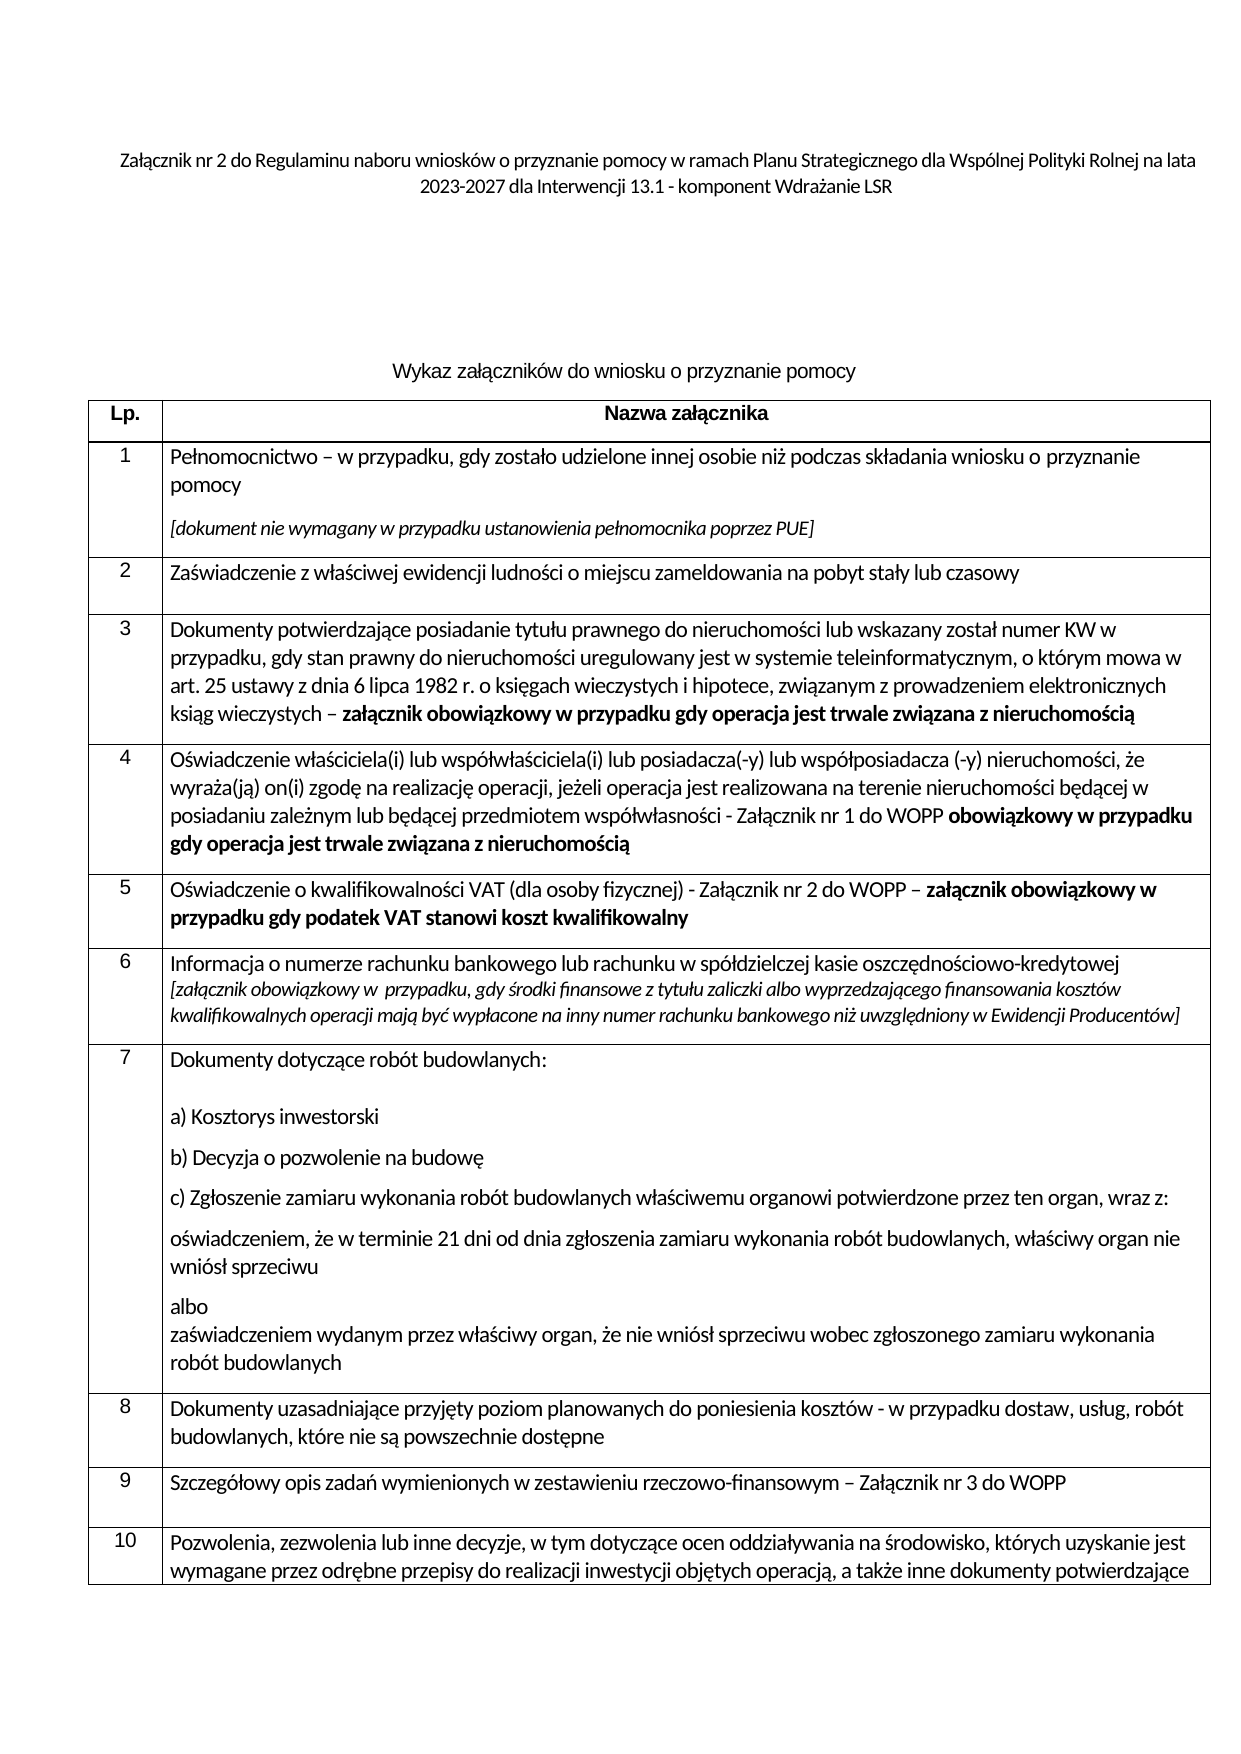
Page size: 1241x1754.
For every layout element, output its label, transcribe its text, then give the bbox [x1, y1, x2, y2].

table_cell Pozwolenia, zezwolenia lub inne decyzje, w tym dotyczące ocen oddziaływania na środowisko, których uzyskanie jest wymagane przez odrębne przepisy do realizacji inwestycji objętych operacją, a także inne dokumenty potwierdzające [163, 1528, 1210, 1584]
table_cell [1211, 557, 1240, 614]
table_cell [1211, 441, 1240, 557]
table_cell 7 [89, 1045, 162, 1393]
table_cell [1215, 359, 1240, 400]
table_cell Oświadczenie o kwalifikowalności VAT (dla osoby fizycznej) - Załącznik nr 2 do WOPP – załącznik obowiązkowy w przypadku gdy podatek VAT stanowi koszt kwalifikowalny [163, 875, 1210, 948]
table_cell Nazwa załącznika [163, 401, 1210, 441]
table_cell [1211, 948, 1240, 1044]
table_header [89, 148, 105, 359]
table_cell [1086, 359, 1211, 400]
table_cell 10 [89, 1528, 162, 1584]
table_cell [1211, 874, 1240, 948]
table_header [1215, 148, 1240, 359]
table_cell [1211, 1467, 1240, 1527]
table_cell 9 [89, 1468, 162, 1527]
table_cell 4 [89, 745, 162, 874]
table_cell [1211, 1044, 1240, 1393]
table_header [1211, 148, 1215, 359]
table_cell Dokumenty dotyczące robót budowlanych: a) Kosztorys inwestorski b) Decyzja o pozwolenie na budowę c) Zgłoszenie zamiaru wykonania robót budowlanych właściwemu organowi potwierdzone przez ten organ, wraz z: oświadczeniem, że w terminie 21 dni od dnia zgłoszenia zamiaru wykonania robót budowlanych, właściwy organ nie wniósł sprzeciwu albo zaświadczeniem wydanym przez właściwy organ, że nie wniósł sprzeciwu wobec zgłoszonego zamiaru wykonania robót budowlanych [163, 1045, 1210, 1393]
table_cell Dokumenty potwierdzające posiadanie tytułu prawnego do nieruchomości lub wskazany został numer KW w przypadku, gdy stan prawny do nieruchomości uregulowany jest w systemie teleinformatycznym, o którym mowa w art. 25 ustawy z dnia 6 lipca 1982 r. o księgach wieczystych i hipotece, związanym z prowadzeniem elektronicznych ksiąg wieczystych – załącznik obowiązkowy w przypadku gdy operacja jest trwale związana z nieruchomością [163, 615, 1210, 744]
table_cell Pełnomocnictwo – w przypadku, gdy zostało udzielone innej osobie niż podczas składania wniosku o przyznanie pomocy [dokument nie wymagany w przypadku ustanowienia pełnomocnika poprzez PUE] [163, 443, 1210, 557]
table_cell Oświadczenie właściciela(i) lub współwłaściciela(i) lub posiadacza(-y) lub współposiadacza (-y) nieruchomości, że wyraża(ją) on(i) zgodę na realizację operacji, jeżeli operacja jest realizowana na terenie nieruchomości będącej w posiadaniu zależnym lub będącej przedmiotem współwłasności - Załącznik nr 1 do WOPP obowiązkowy w przypadku gdy operacja jest trwale związana z nieruchomością [163, 745, 1210, 874]
table_cell Dokumenty uzasadniające przyjęty poziom planowanych do poniesienia kosztów - w przypadku dostaw, usług, robót budowlanych, które nie są powszechnie dostępne [163, 1394, 1210, 1467]
table_cell [1211, 744, 1240, 874]
table_cell 1 [89, 443, 162, 557]
table_cell [1211, 1527, 1240, 1584]
table_cell [1211, 359, 1215, 400]
table_cell Zaświadczenie z właściwej ewidencji ludności o miejscu zameldowania na pobyt stały lub czasowy [163, 558, 1210, 614]
table_cell 2 [89, 558, 162, 614]
table_header Załącznik nr 2 do Regulaminu naboru wniosków o przyznanie pomocy w ramach Planu Strategicznego dla Wspólnej Polityki Rolnej na lata 2023-2027 dla Interwencji 13.1 - komponent Wdrażanie LSR [105, 148, 1211, 359]
table_cell [89, 359, 162, 400]
table_cell Szczegółowy opis zadań wymienionych w zestawieniu rzeczowo-finansowym – Załącznik nr 3 do WOPP [163, 1468, 1210, 1527]
table_cell Informacja o numerze rachunku bankowego lub rachunku w spółdzielczej kasie oszczędnościowo-kredytowej [załącznik obowiązkowy w przypadku, gdy środki finansowe z tytułu zaliczki albo wyprzedzającego finansowania kosztów kwalifikowalnych operacji mają być wypłacone na inny numer rachunku bankowego niż uwzględniony w Ewidencji Producentów] [163, 949, 1210, 1044]
table_cell Lp. [89, 401, 162, 441]
table_cell 6 [89, 949, 162, 1044]
table_cell 3 [89, 615, 162, 744]
table_cell [1211, 1393, 1240, 1467]
table_cell 8 [89, 1394, 162, 1467]
table_cell Wykaz załączników do wniosku o przyznanie pomocy [163, 359, 1086, 400]
table_cell [1211, 614, 1240, 744]
table_cell [1211, 400, 1240, 441]
table_cell 5 [89, 875, 162, 948]
